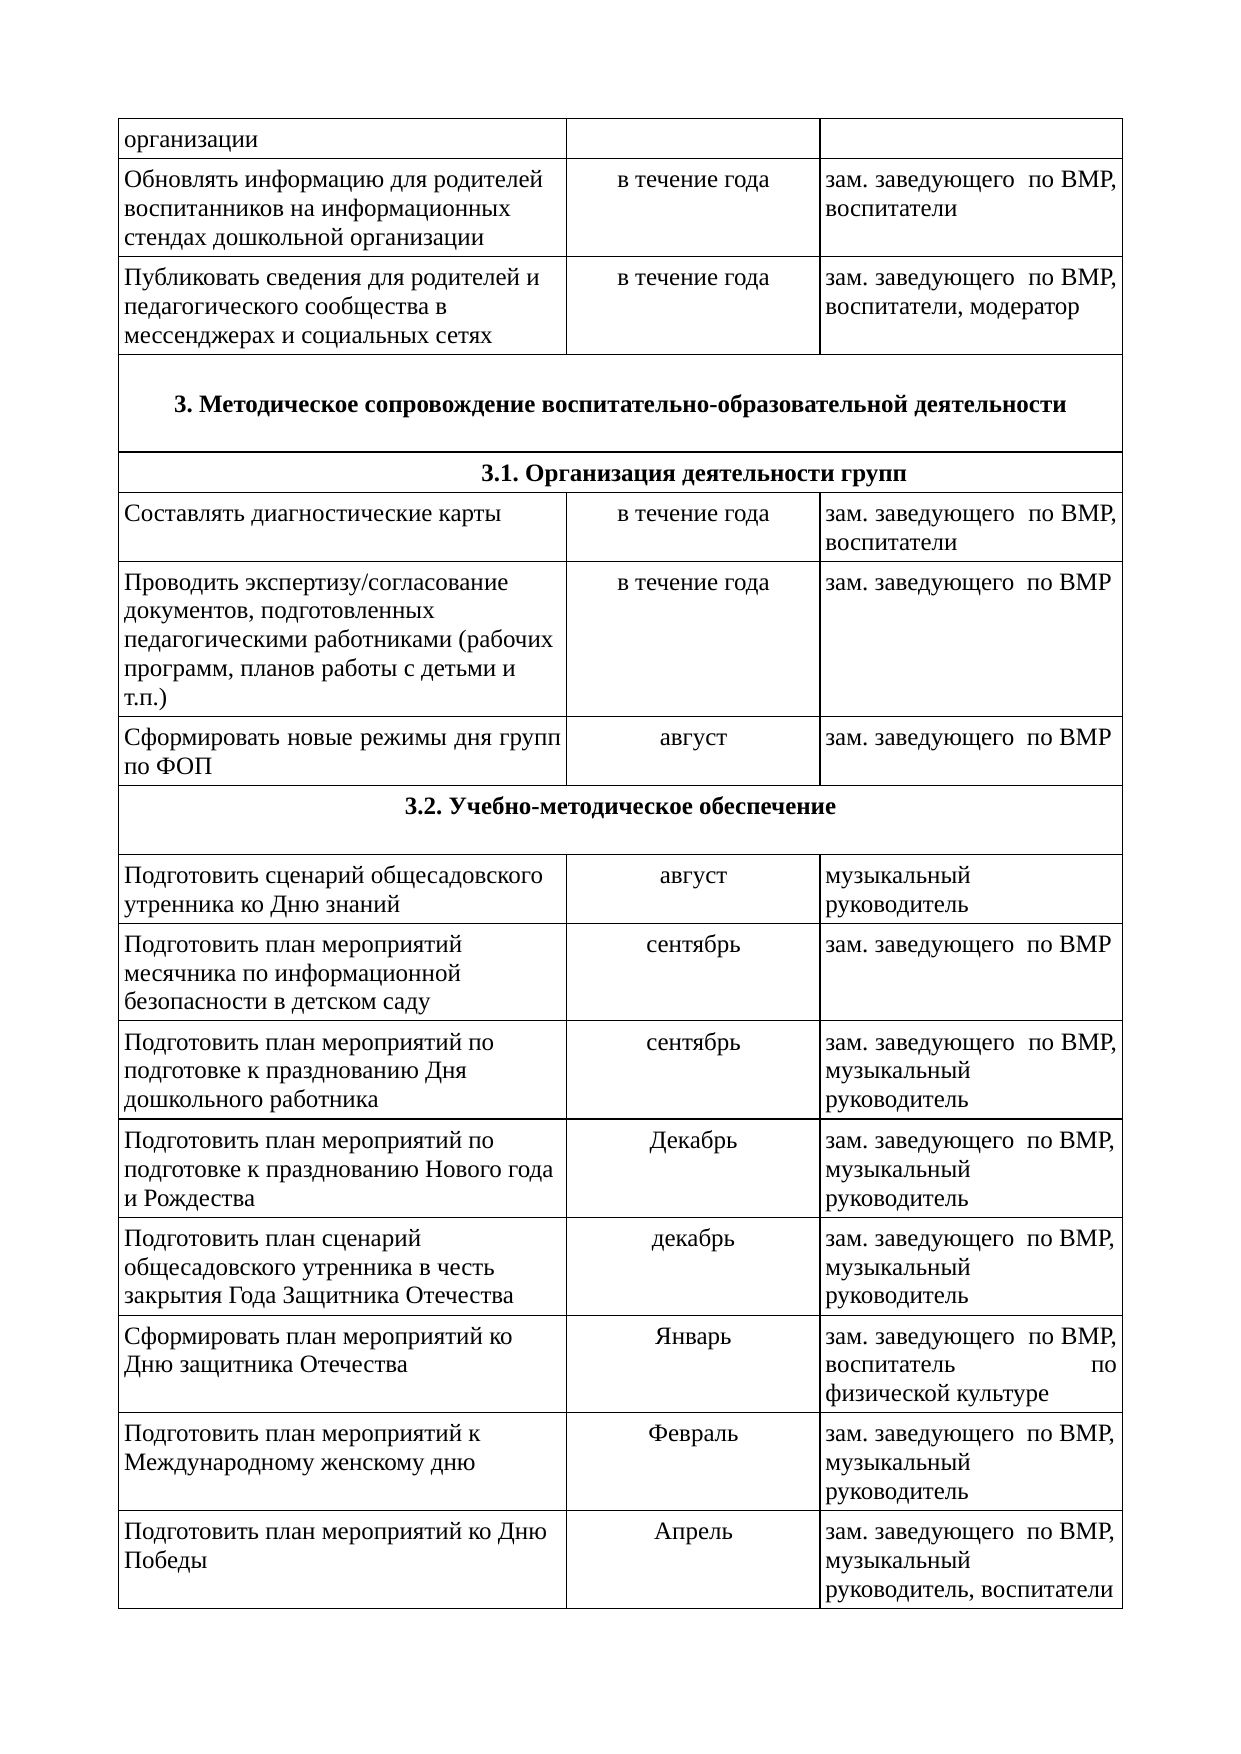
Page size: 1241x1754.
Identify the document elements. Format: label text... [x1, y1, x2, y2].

table_cell в течение года [567, 257, 819, 354]
table_cell музыкальный руководитель [821, 855, 1122, 923]
table_cell Подготовить план мероприятий месячника по информационной безопасности в детском саду [119, 924, 566, 1020]
table_cell [567, 119, 819, 158]
table_cell Подготовить план мероприятий по подготовке к празднованию Дня дошкольного работника [119, 1021, 566, 1118]
table_cell Подготовить план сценарий общесадовского утренника в честь закрытия Года Защитника Отечества [119, 1218, 566, 1314]
table_cell организации [119, 119, 566, 158]
table_cell зам. заведующего по ВМР [821, 717, 1122, 785]
table_cell Сформировать новые режимы дня групп по ФОП [119, 717, 566, 785]
table_cell зам. заведующего по ВМР [821, 924, 1122, 1020]
table_cell зам. заведующего по ВМР, музыкальный руководитель [821, 1021, 1122, 1118]
table_cell зам. заведующего по ВМР, музыкальный руководитель [821, 1413, 1122, 1510]
table_cell зам. заведующего по ВМР, воспитатели [821, 493, 1122, 561]
table_cell зам. заведующего по ВМР, музыкальный руководитель, воспитатели [821, 1511, 1122, 1608]
table_cell Подготовить план мероприятий ко Дню Победы [119, 1511, 566, 1608]
table_cell зам. заведующего по ВМР, воспитатели [821, 159, 1122, 256]
table_cell 3.2. Учебно-методическое обеспечение [119, 786, 1122, 854]
table_cell Февраль [567, 1413, 819, 1510]
table_cell Публиковать сведения для родителей и педагогического сообщества в мессенджерах и социальных сетях [119, 257, 566, 354]
table_cell 3.1. Организация деятельности групп [119, 453, 1122, 492]
table_header Подготовить план мероприятий по подготовке к празднованию Нового года и Рождества [119, 1120, 566, 1217]
table_cell Составлять диагностические карты [119, 493, 566, 561]
table_cell август [567, 855, 819, 923]
table_cell Январь [567, 1316, 819, 1412]
table_cell 3. Методическое сопровождение воспитательно-образовательной деятельности [119, 355, 1122, 451]
table_cell Подготовить план мероприятий к Международному женскому дню [119, 1413, 566, 1510]
table_cell Подготовить сценарий общесадовского утренника ко Дню знаний [119, 855, 566, 923]
table_cell в течение года [567, 562, 819, 716]
table_cell зам. заведующего по ВМР, воспитатель по физической культуре [821, 1316, 1122, 1412]
table_cell август [567, 717, 819, 785]
table_header Декабрь [567, 1120, 819, 1217]
table_cell [821, 119, 1122, 158]
table_cell зам. заведующего по ВМР [821, 562, 1122, 716]
table_cell в течение года [567, 159, 819, 256]
table_cell Сформировать план мероприятий ко Дню защитника Отечества [119, 1316, 566, 1412]
table_cell Апрель [567, 1511, 819, 1608]
table_cell зам. заведующего по ВМР, воспитатели, модератор [821, 257, 1122, 354]
table_cell сентябрь [567, 924, 819, 1020]
table_cell зам. заведующего по ВМР, музыкальный руководитель [821, 1218, 1122, 1314]
table_cell Обновлять информацию для родителей воспитанников на информационных стендах дошкольной организации [119, 159, 566, 256]
table_header зам. заведующего по ВМР, музыкальный руководитель [821, 1120, 1122, 1217]
table_cell декабрь [567, 1218, 819, 1314]
table_cell сентябрь [567, 1021, 819, 1118]
table_cell Проводить экспертизу/согласование документов, подготовленных педагогическими работниками (рабочих программ, планов работы с детьми и т.п.) [119, 562, 566, 716]
table_cell в течение года [567, 493, 819, 561]
